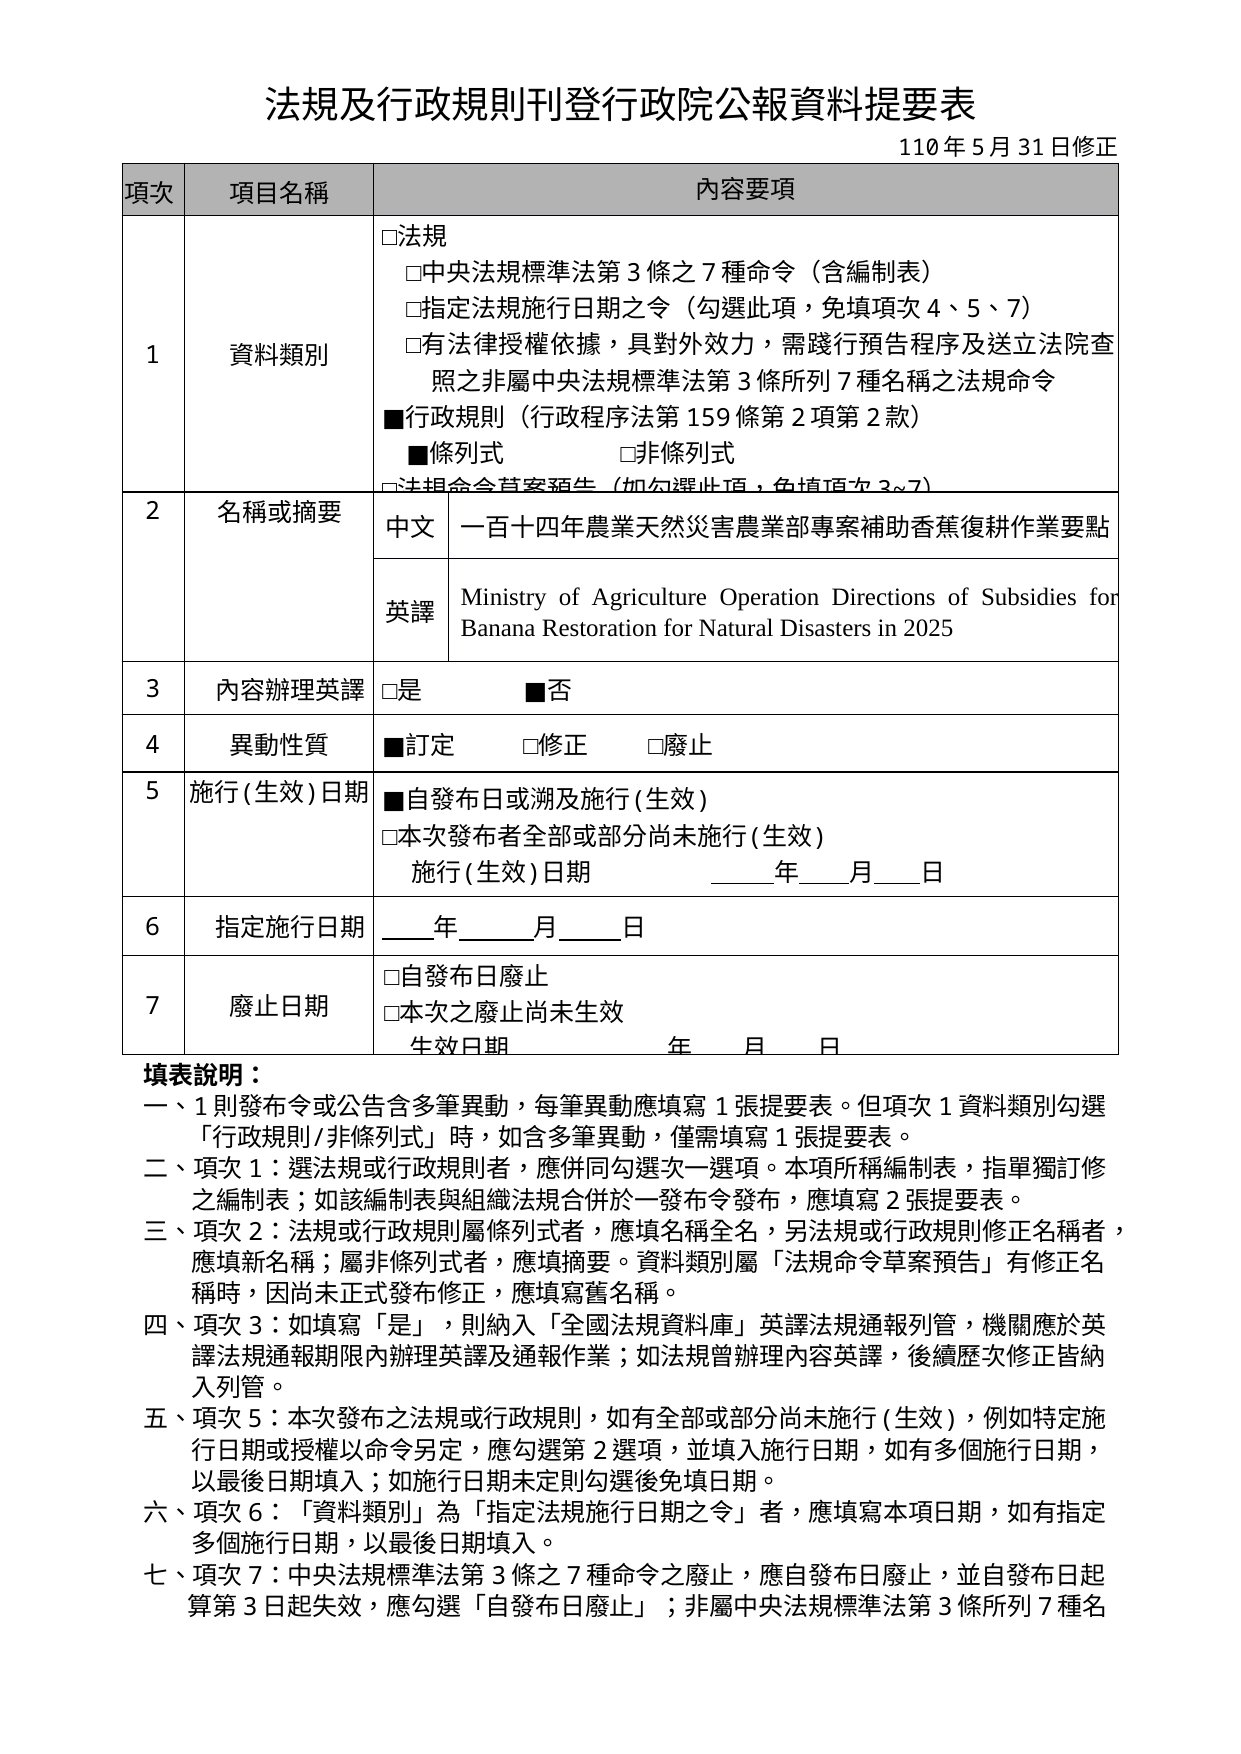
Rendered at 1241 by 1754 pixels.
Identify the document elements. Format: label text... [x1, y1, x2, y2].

table_cell 廢止日期 [185, 956, 373, 1053]
table_cell □自發布日廢止 □本次之廢止尚未生效 生效日期 年 月 日 [374, 956, 1118, 1053]
table_cell ■自發布日或溯及施行(生效) □本次發布者全部或部分尚未施行(生效) 施行(生效)日期 年 月 日 [374, 773, 1118, 896]
table_header 內容要項 [374, 164, 1118, 215]
table_cell 4 [123, 715, 184, 771]
table_cell 內容辦理英譯 [185, 662, 373, 714]
text 二、項次1：選法規或行政規則者，應併同勾選次一選項。本項所稱編制表，指單獨訂修之編制表；如該編制表與組織法規合併於一發布令發布，應填寫2張提要表。 [143, 1153, 1107, 1215]
text 110年5月31日修正 [187, 129, 1118, 163]
table_cell 名稱或摘要 [185, 493, 373, 661]
table_cell 2 [123, 493, 184, 661]
table_cell 1 [123, 216, 184, 491]
text 六、項次6：「資料類別」為「指定法規施行日期之令」者，應填寫本項日期，如有指定多個施行日期，以最後日期填入。 [143, 1497, 1107, 1559]
text 七、項次7：中央法規標準法第3條之7種命令之廢止，應自發布日廢止，並自發布日起算第3日起失效，應勾選「自發布日廢止」；非屬中央法規標準法第3條所列7種名 [143, 1559, 1107, 1622]
table_cell 英譯 [374, 559, 448, 661]
table_cell 施行(生效)日期 [185, 773, 373, 896]
text 四、項次3：如填寫「是」，則納入「全國法規資料庫」英譯法規通報列管，機關應於英譯法規通報期限內辦理英譯及通報作業；如法規曾辦理內容英譯，後續歷次修正皆納入列管。 [143, 1309, 1107, 1403]
table_header 項目名稱 [185, 164, 373, 215]
table_header 項次 [123, 164, 184, 215]
table_cell 資料類別 [185, 216, 373, 491]
table_cell 3 [123, 662, 184, 714]
text 五、項次5：本次發布之法規或行政規則，如有全部或部分尚未施行(生效)，例如特定施行日期或授權以命令另定，應勾選第2選項，並填入施行日期，如有多個施行日期，以最後日期填入；如施行日期未定則勾選後免填日期。 [143, 1403, 1107, 1497]
text 法規及行政規則刊登行政院公報資料提要表 [187, 75, 1053, 129]
table_cell 中文 [374, 493, 448, 558]
table_cell 一百十四年農業天然災害農業部專案補助香蕉復耕作業要點 [449, 493, 1118, 558]
text 一、1則發布令或公告含多筆異動，每筆異動應填寫1張提要表。但項次1資料類別勾選「行政規則/非條列式」時，如含多筆異動，僅需填寫1張提要表。 [143, 1090, 1107, 1153]
table_cell ■訂定 □修正 □廢止 [374, 715, 1118, 771]
table_cell 6 [123, 897, 184, 955]
table_cell 異動性質 [185, 715, 373, 771]
text 三、項次2：法規或行政規則屬條列式者，應填名稱全名，另法規或行政規則修正名稱者，應填新名稱；屬非條列式者，應填摘要。資料類別屬「法規命令草案預告」有修正名稱時，因尚未正式發布修正，應填寫舊名稱。 [143, 1215, 1107, 1309]
table_cell 指定施行日期 [185, 897, 373, 955]
table_cell □法規 □中央法規標準法第3條之7種命令（含編制表） □指定法規施行日期之令（勾選此項，免填項次4、5、7） □有法律授權依據，具對外效力，需踐行預告程序及送立法院查 照之非屬中央法規標準法第3條所列7種名稱之法規命令 ■行政規則（行政程序法第159條第2項第2款） ■條列式 □非條列式 □法規命令草案預告（如勾選此項，免填項次3~7） [374, 216, 1118, 491]
table_cell 年 月 日 [374, 897, 1118, 955]
text 填表說明： [143, 1059, 1053, 1090]
table_cell 7 [123, 956, 184, 1053]
table_cell 5 [123, 773, 184, 896]
table_cell □是 ■否 [374, 662, 1118, 714]
table_cell Ministry of Agriculture Operation Directions of Subsidies for Banana Restoration for Natural Disasters in 2025 [449, 559, 1118, 661]
